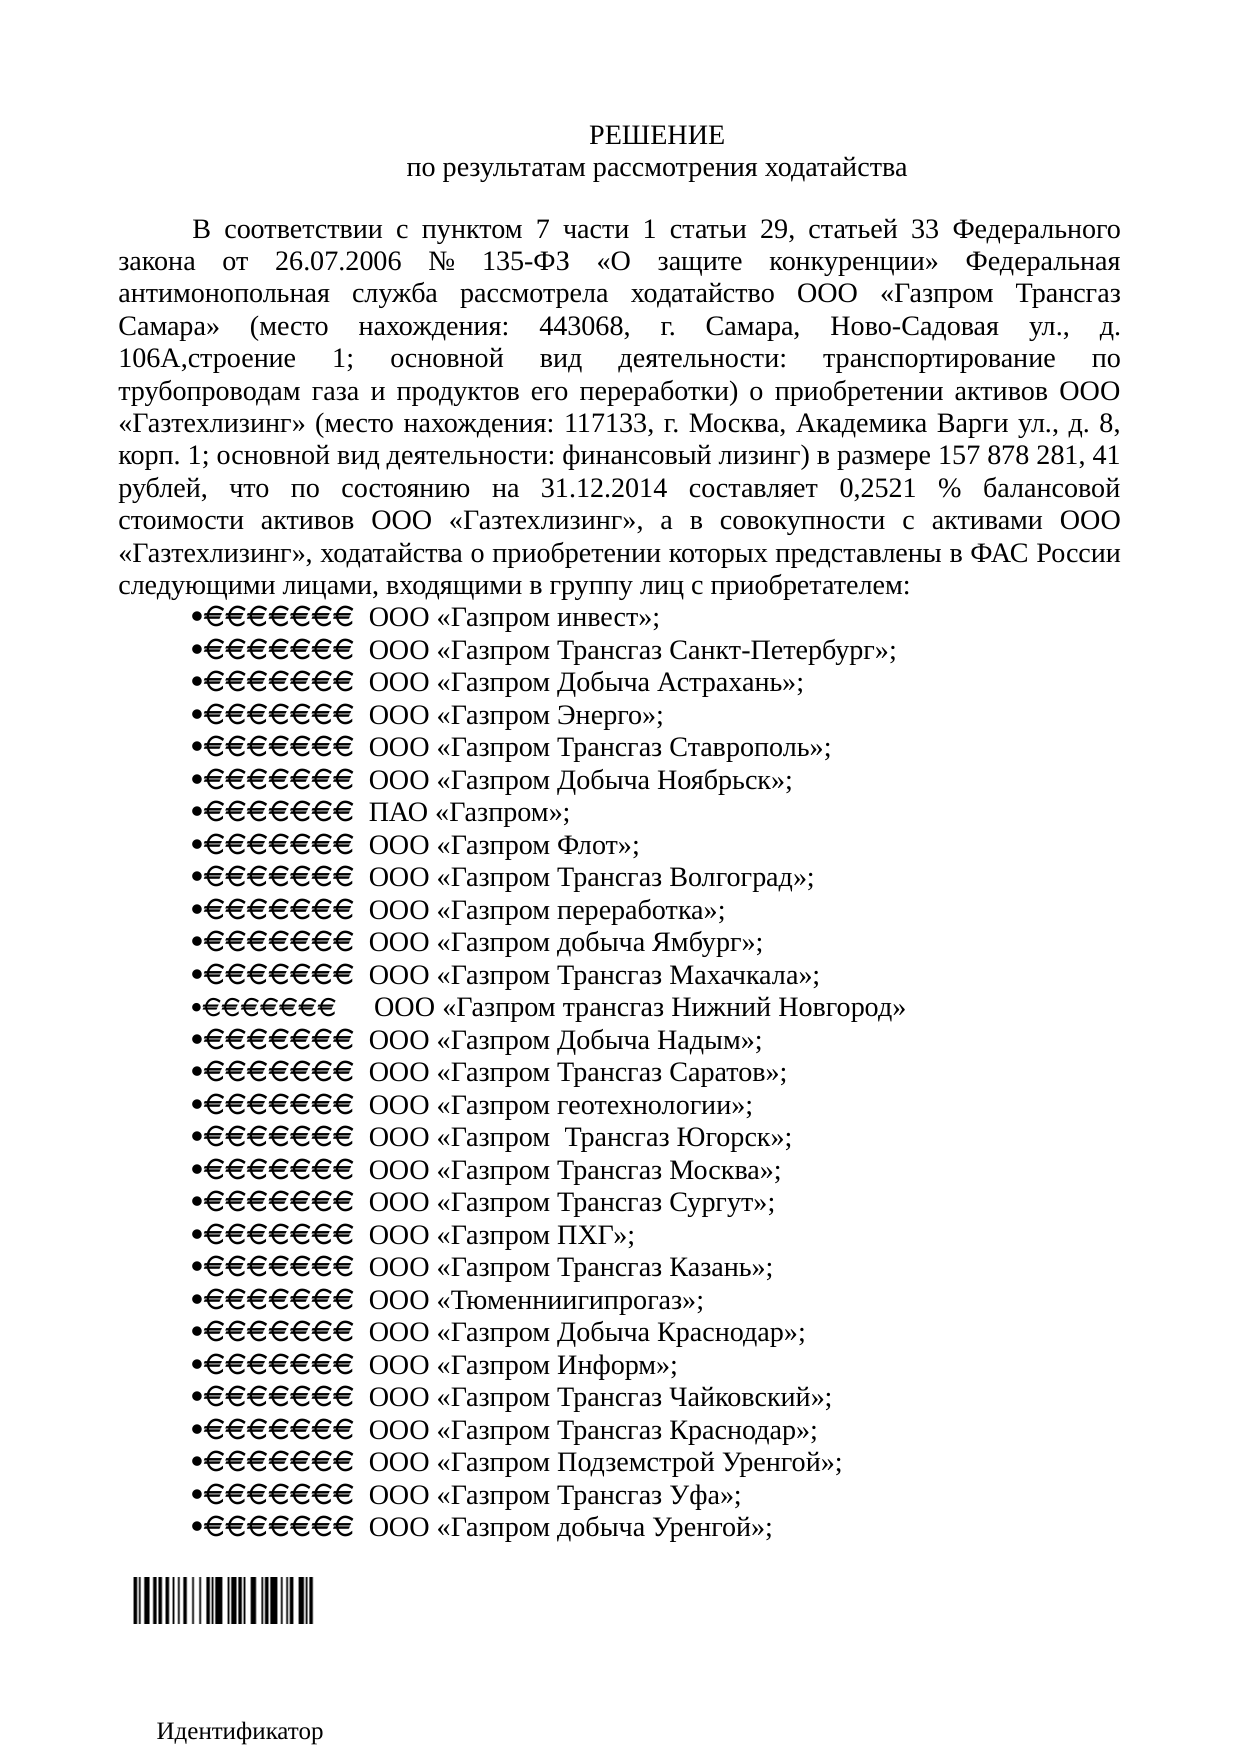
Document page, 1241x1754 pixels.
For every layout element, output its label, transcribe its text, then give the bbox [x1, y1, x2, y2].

text · ООО «Газпром Добыча Астрахань»; [118, 665, 1122, 698]
text · ООО «Газпром добыча Уренгой»; [118, 1510, 1122, 1543]
text · ООО «Газпром Трансгаз Краснодар»; [118, 1413, 1122, 1445]
text · ООО «Газпром Трансгаз Сургут»; [118, 1185, 1122, 1218]
text · ООО «Газпром Трансгаз Махачкала»; [118, 958, 1122, 990]
text · ООО «Газпром Добыча Ноябрьск»; [118, 763, 1122, 795]
text по результатам рассмотрения ходатайства [118, 151, 1122, 183]
text В соответствии с пунктом 7 части 1 статьи 29, статьей 33 Федерального закона от 26.07.2006 № 135-ФЗ «О защите конкуренции» Федеральная антимонопольная служба рассмотрела ходатайство ООО «Газпром Трансгаз Самара» (место нахождения: 443068, г. Самара, Ново-Садовая ул., д. 106А,строение 1; основной вид деятельности: транспортирование по трубопроводам газа и продуктов его переработки) о приобретении активов ООО «Газтехлизинг» (место нахождения: 117133, г. Москва, Академика Варги ул., д. 8, корп. 1; основной вид деятельности: финансовый лизинг) в размере 157 878 281, 41 рублей, что по состоянию на 31.12.2014 составляет 0,2521 % балансовой стоимости активов ООО «Газтехлизинг», а в совокупности с активами ООО «Газтехлизинг», ходатайства о приобретении которых представлены в ФАС России следующими лицами, входящими в группу лиц с приобретателем: [118, 212, 1122, 600]
text · ООО «Газпром Информ»; [118, 1348, 1122, 1380]
text · ООО «Газпром геотехнологии»; [118, 1088, 1122, 1120]
text · ООО «Газпром Трансгаз Казань»; [118, 1250, 1122, 1283]
text · ООО «Газпром добыча Ямбург»; [118, 925, 1122, 958]
text · ООО «Газпром Трансгаз Ставрополь»; [118, 730, 1122, 763]
text · ООО «Газпром переработка»; [118, 893, 1122, 925]
text · ООО «Газпром Трансгаз Саратов»; [118, 1055, 1122, 1088]
text · ООО «Газпром ПХГ»; [118, 1218, 1122, 1250]
text · ООО «Газпром Добыча Надым»; [118, 1023, 1122, 1055]
text · ООО «Газпром Подземстрой Уренгой»; [118, 1445, 1122, 1478]
text · ООО «Газпром трансгаз Нижний Новгород» [118, 990, 1122, 1023]
text · ООО «Газпром Трансгаз Югорск»; [118, 1120, 1122, 1153]
text РЕШЕНИЕ [118, 118, 1122, 151]
text · ООО «Газпром Трансгаз Уфа»; [118, 1478, 1122, 1510]
text · ООО «Газпром Добыча Краснодар»; [118, 1315, 1122, 1348]
text · ПАО «Газпром»; [118, 795, 1122, 828]
text · ООО «Газпром Флот»; [118, 828, 1122, 860]
text · ООО «Газпром Энерго»; [118, 698, 1122, 730]
text · ООО «Газпром инвест»; [118, 600, 1122, 633]
text · ООО «Тюменниигипрогаз»; [118, 1283, 1122, 1315]
text · ООО «Газпром Трансгаз Санкт-Петербург»; [118, 633, 1122, 665]
text · ООО «Газпром Трансгаз Волгоград»; [118, 860, 1122, 893]
text · ООО «Газпром Трансгаз Чайковский»; [118, 1380, 1122, 1413]
picture [118, 1577, 331, 1624]
text · ООО «Газпром Трансгаз Москва»; [118, 1153, 1122, 1185]
